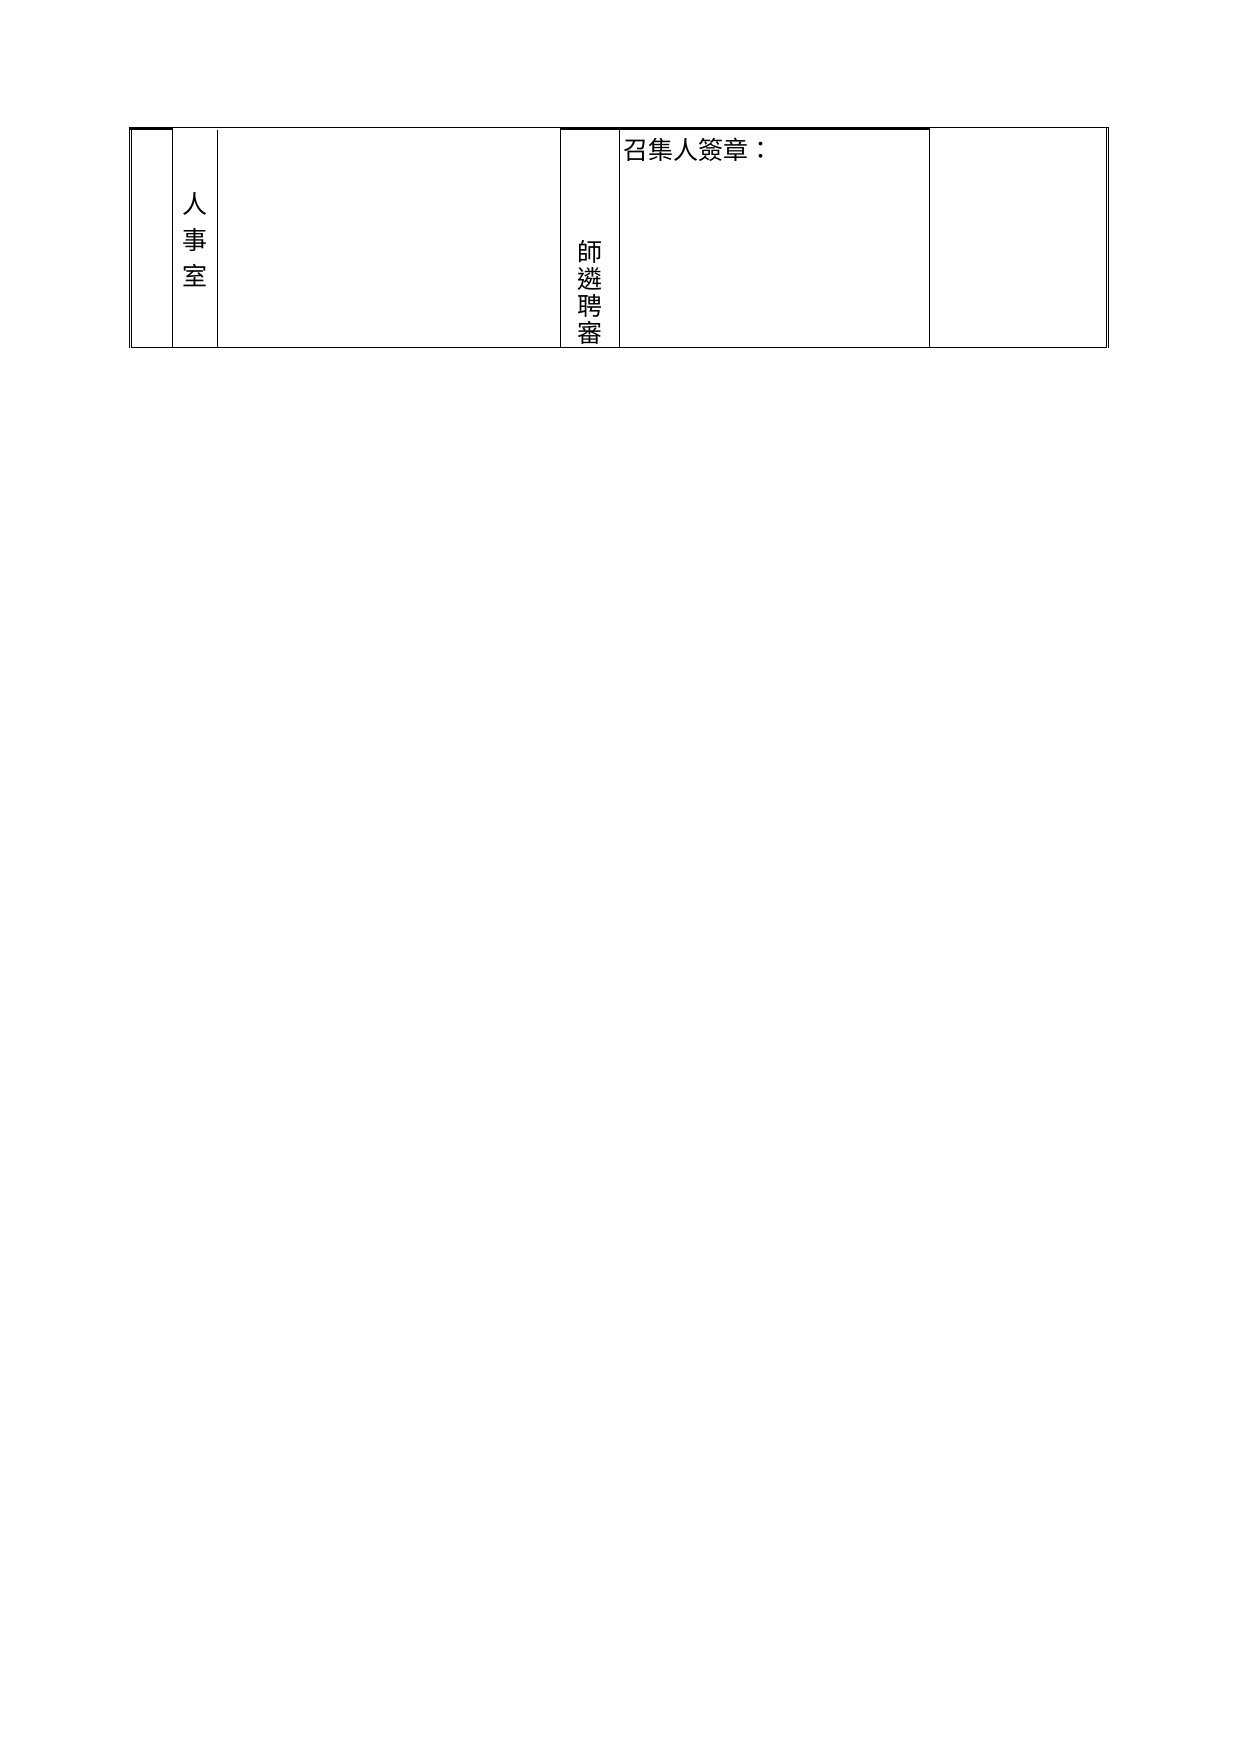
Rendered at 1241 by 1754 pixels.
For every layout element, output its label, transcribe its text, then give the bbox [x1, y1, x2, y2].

table_cell [132, 130, 172, 347]
table_cell 人事室 [173, 128, 217, 347]
table_cell [930, 128, 1106, 347]
table_cell 本 校 特 聘 教 授 暨 優 聘 教 師 遴 聘 審 議 委 員 會 [561, 130, 619, 347]
table_cell 召集人簽章： [620, 130, 929, 347]
table_cell [217, 128, 560, 347]
